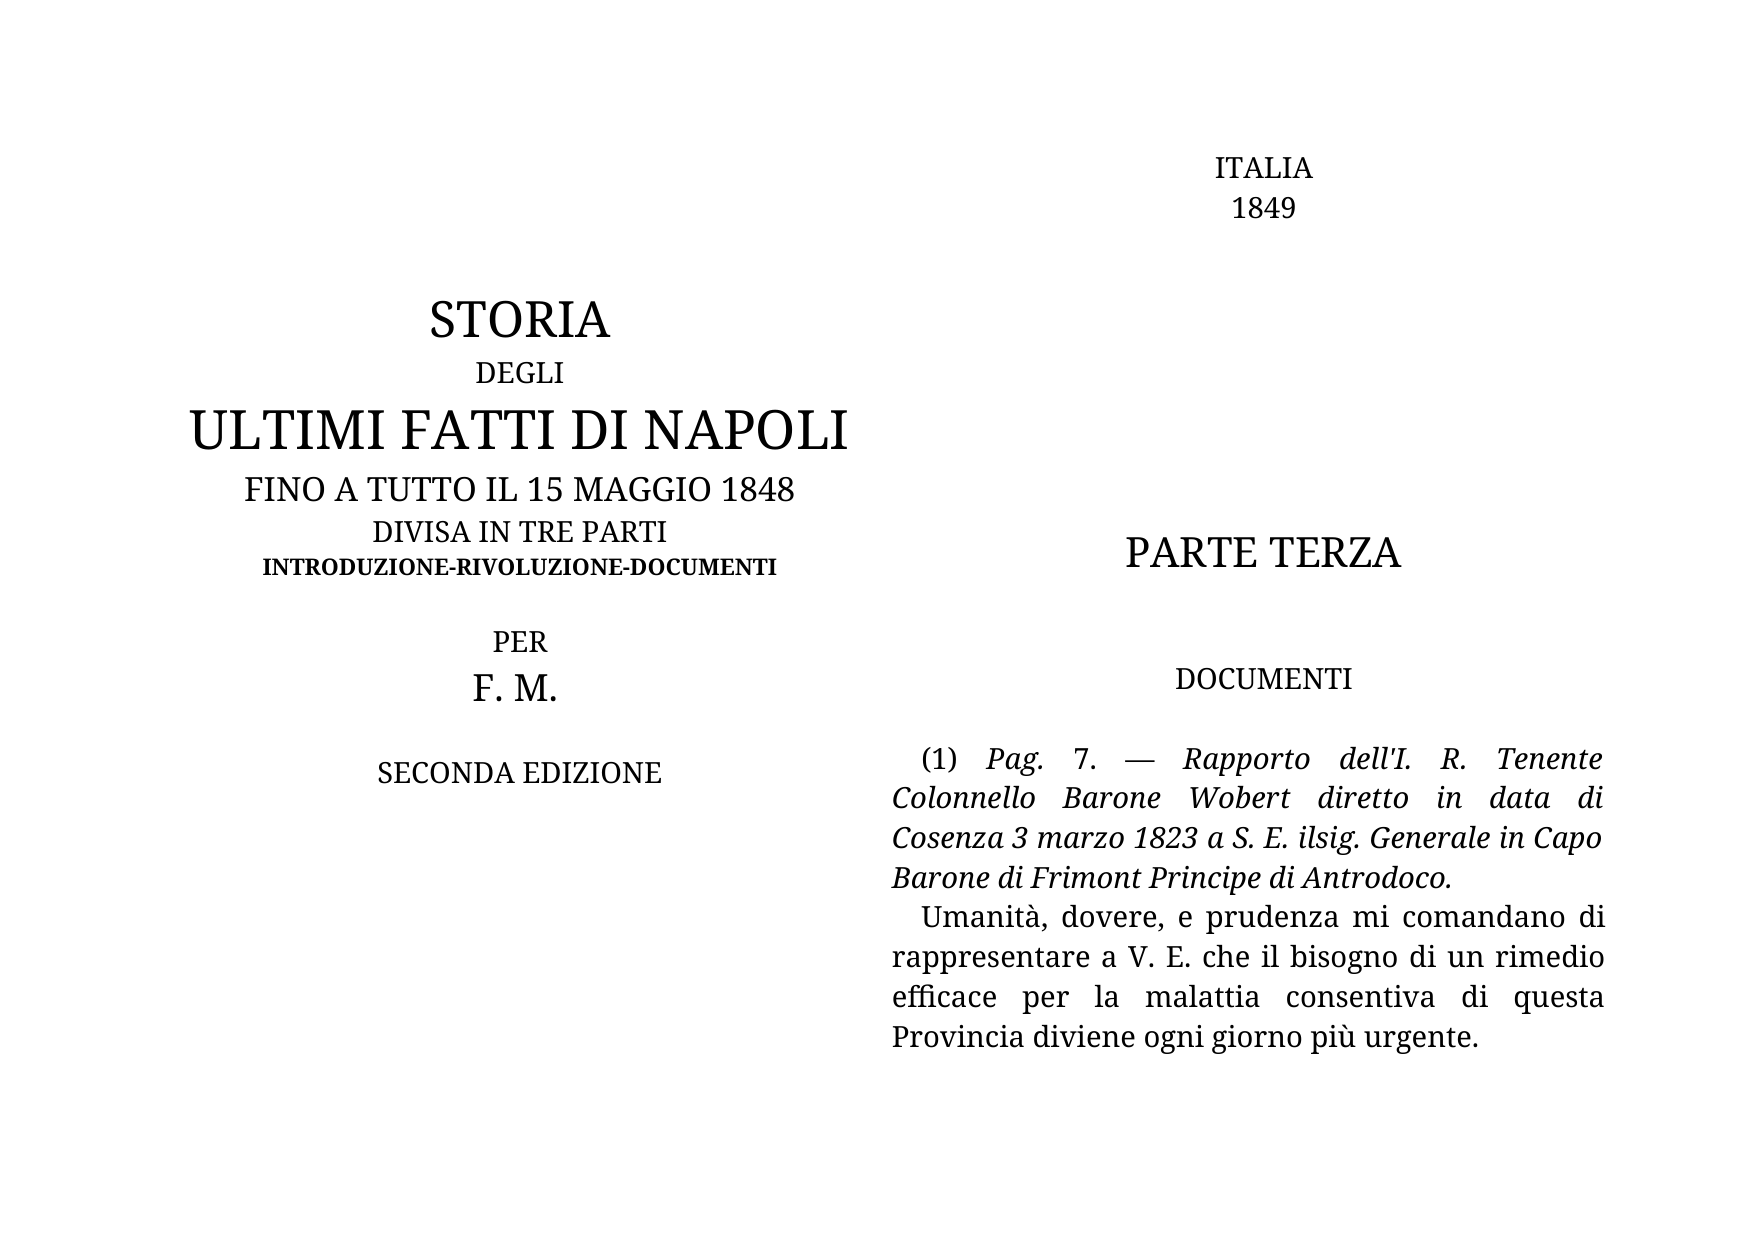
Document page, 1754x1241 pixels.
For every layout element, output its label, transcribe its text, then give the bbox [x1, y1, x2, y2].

text ITALIA [892, 148, 1606, 187]
text (1) Pag. 7. — Rapporto dell'I. R. Tenente Colonnello Barone Wobert diretto in data di Cosenza 3 marzo 1823 a S. E. ilsig. Generale in Capo Barone di Frimont Principe di Antrodoco. [892, 738, 1606, 897]
text DOCUMENTI [892, 659, 1606, 698]
text SECONDA EDIZIONE [148, 752, 862, 792]
text PARTE TERZA [892, 522, 1606, 579]
text DIVISA IN TRE PARTI [148, 511, 862, 551]
text Umanità, dovere, e prudenza mi comandano di rappresentare a V. E. che il bisogno di un rimedio efficace per la malattia consentiva di questa Provincia diviene ogni giorno più urgente. [892, 897, 1606, 1056]
text ULTIMI FATTI DI NAPOLI [148, 392, 862, 465]
text 1849 [892, 187, 1606, 227]
text FINO A TUTTO IL 15 MAGGIO 1848 [148, 465, 862, 511]
text DEGLI [148, 352, 862, 392]
text INTRODUZIONE-RIVOLUZIONE-DOCUMENTI [148, 551, 862, 582]
text F. M. [148, 661, 862, 712]
text PER [148, 621, 862, 661]
text STORIA [148, 284, 862, 352]
